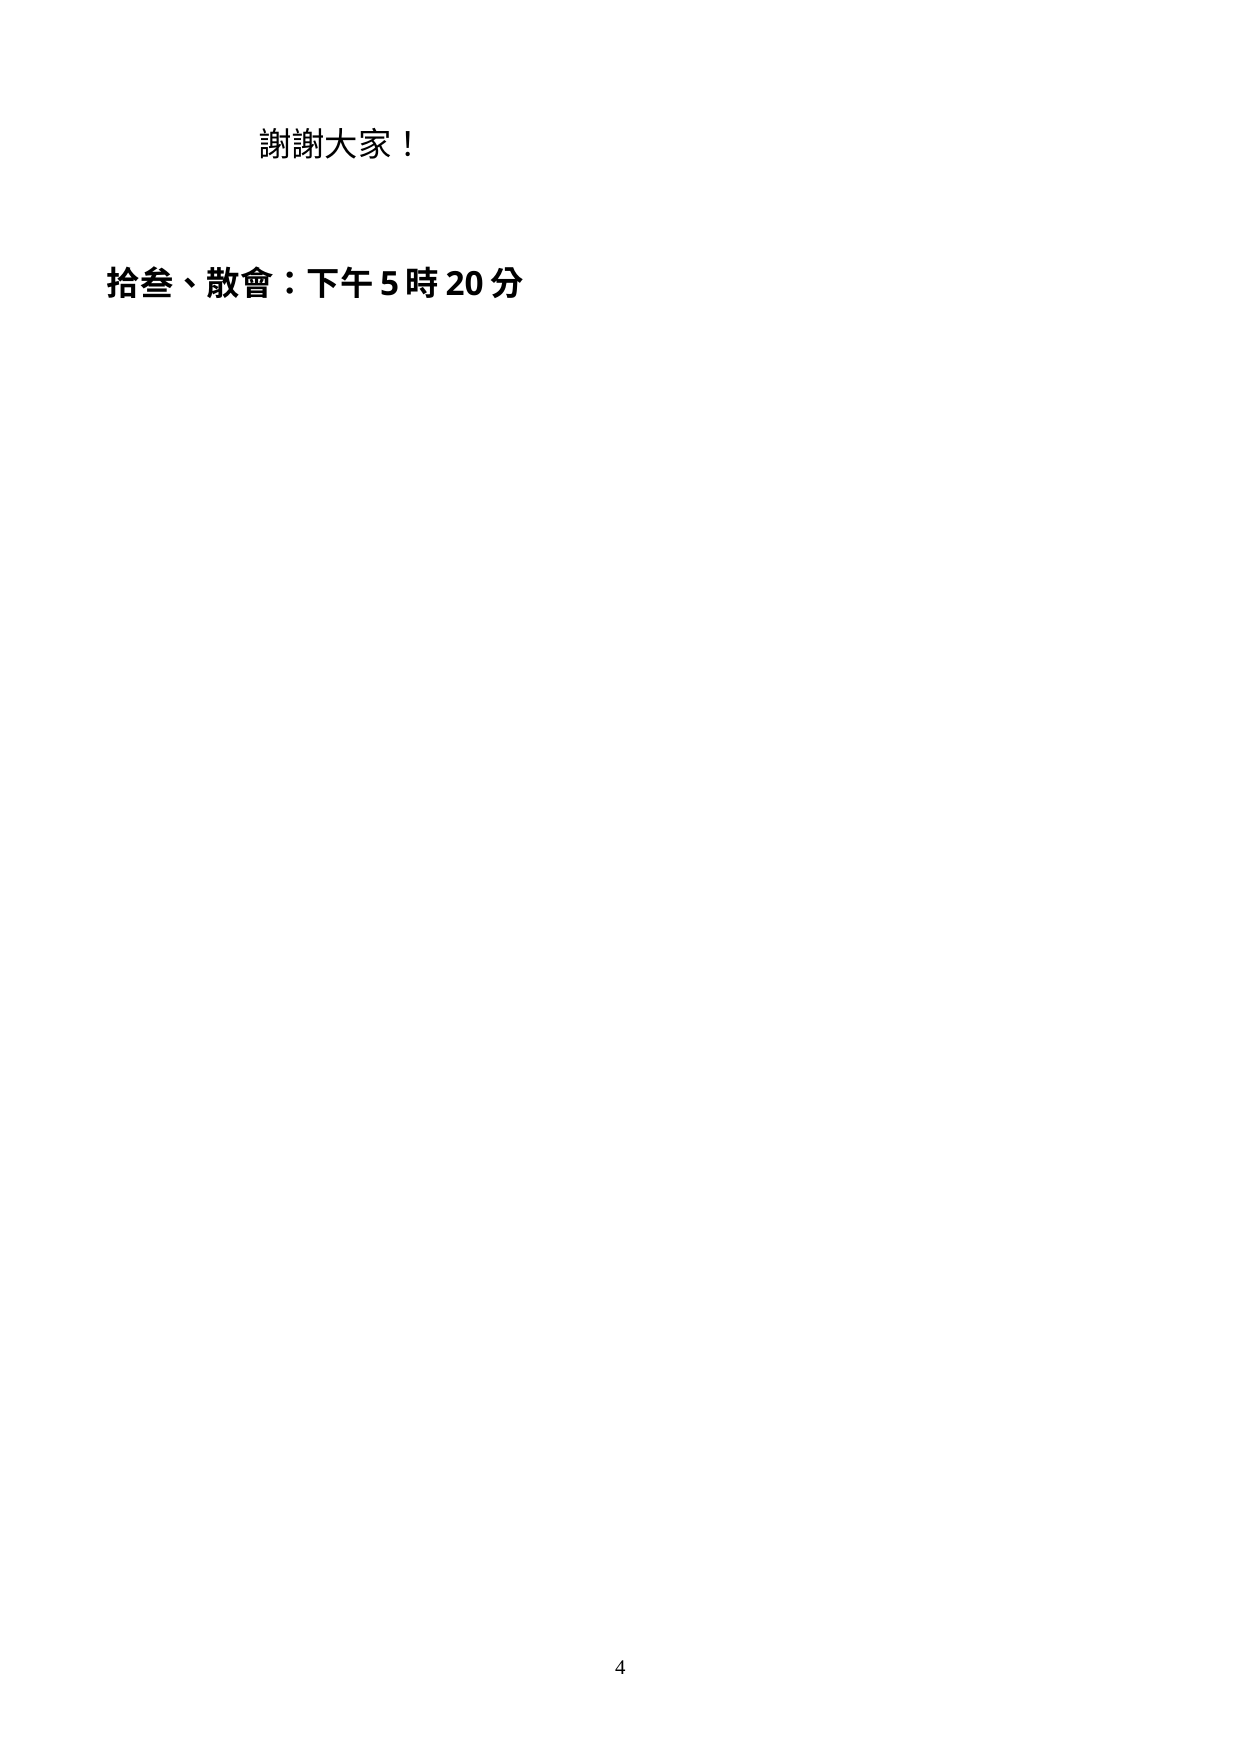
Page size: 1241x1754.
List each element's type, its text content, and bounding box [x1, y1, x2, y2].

text 拾叁、散會：下午5時20分 [106, 257, 1134, 306]
list 謝謝大家！ [220, 118, 1134, 166]
